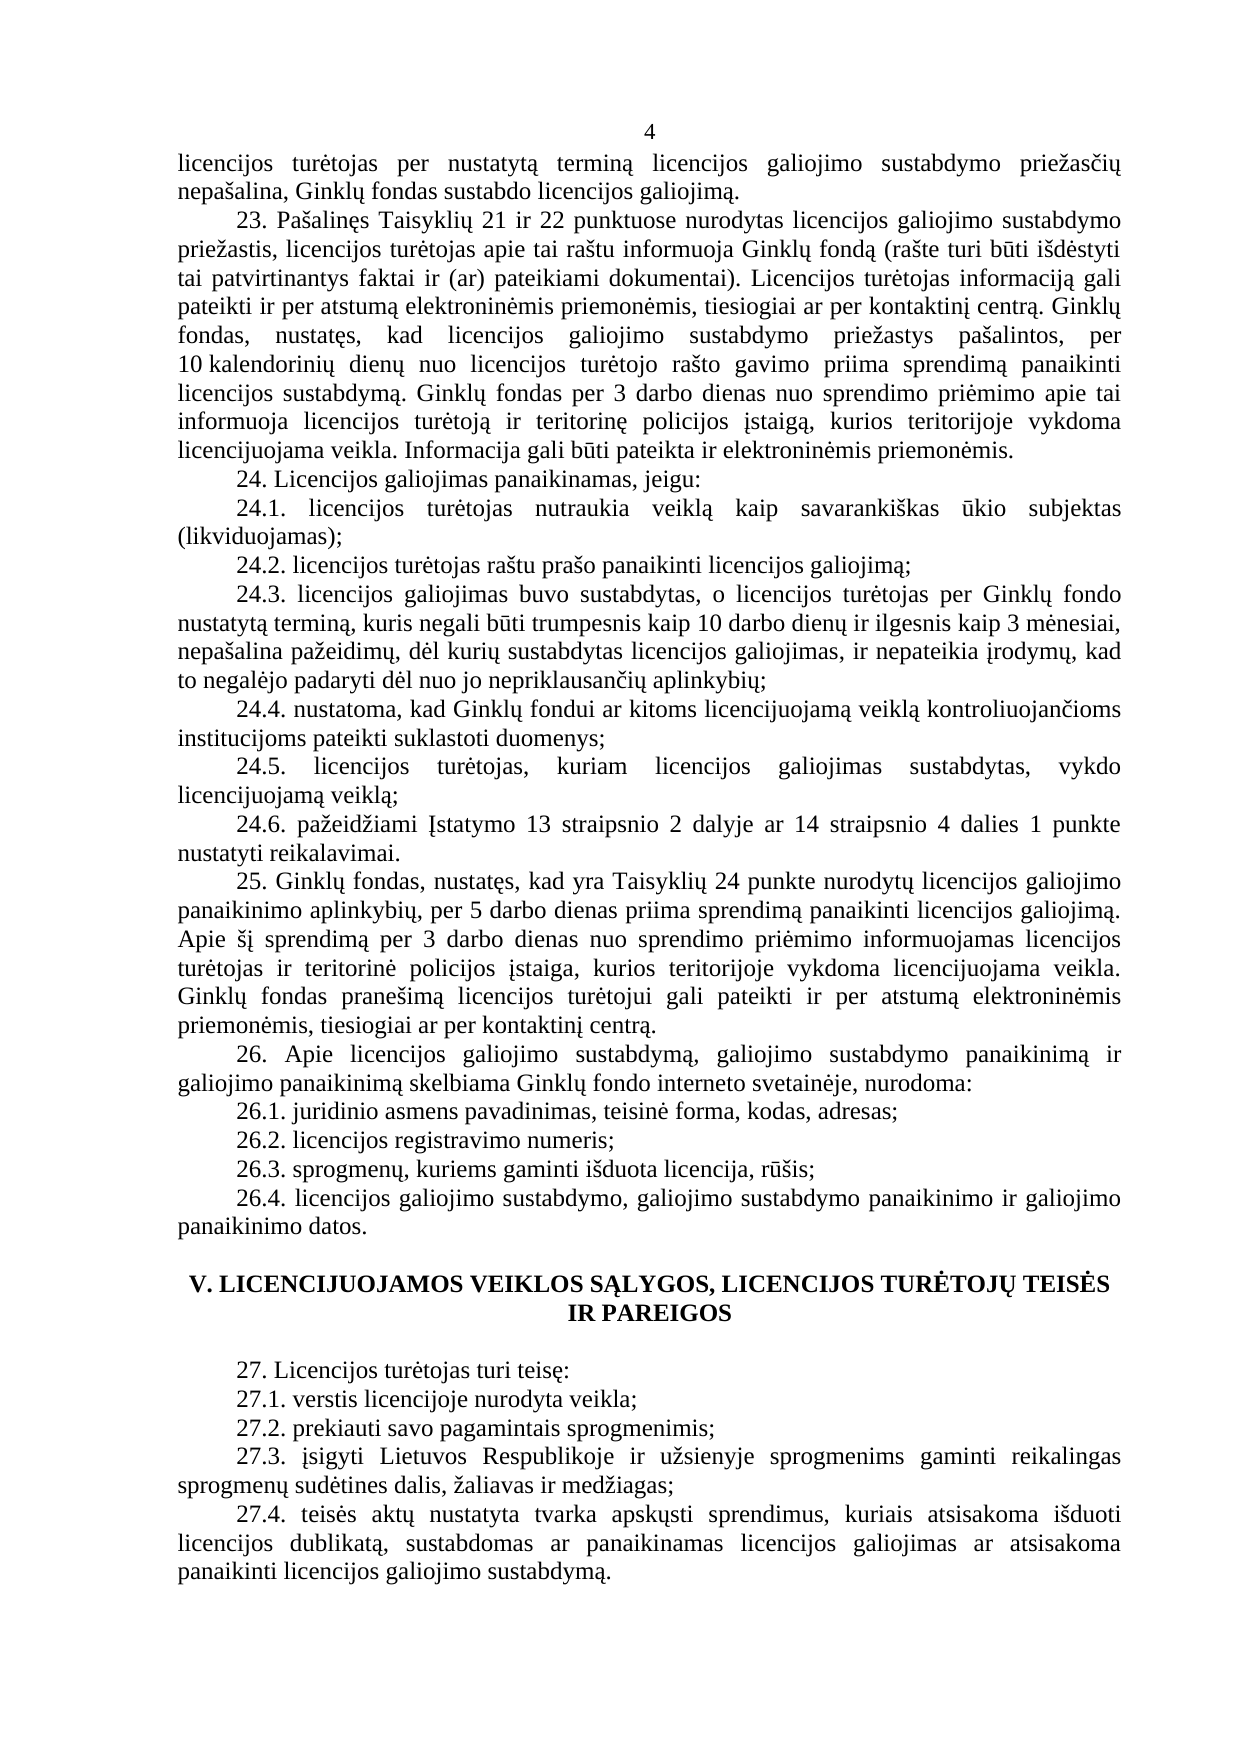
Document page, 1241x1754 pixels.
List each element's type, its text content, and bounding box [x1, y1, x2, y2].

text 27.3. įsigyti Lietuvos Respublikoje ir užsienyje sprogmenims gaminti reikalingas sprogmenų sudėtines dalis, žaliavas ir medžiagas; [177, 1441, 1122, 1499]
text 26.1. juridinio asmens pavadinimas, teisinė forma, kodas, adresas; [177, 1096, 1122, 1125]
text 24.5. licencijos turėtojas, kuriam licencijos galiojimas sustabdytas, vykdo licencijuojamą veiklą; [177, 751, 1122, 809]
text 27.2. prekiauti savo pagamintais sprogmenimis; [177, 1413, 1122, 1441]
text 26.4. licencijos galiojimo sustabdymo, galiojimo sustabdymo panaikinimo ir galiojimo panaikinimo datos. [177, 1183, 1122, 1240]
text 26.2. licencijos registravimo numeris; [177, 1125, 1122, 1154]
text 24.2. licencijos turėtojas raštu prašo panaikinti licencijos galiojimą; [177, 550, 1122, 579]
text 26. Apie licencijos galiojimo sustabdymą, galiojimo sustabdymo panaikinimą ir galiojimo panaikinimą skelbiama Ginklų fondo interneto svetainėje, nurodoma: [177, 1039, 1122, 1096]
text 24. Licencijos galiojimas panaikinamas, jeigu: [177, 464, 1122, 493]
text 25. Ginklų fondas, nustatęs, kad yra Taisyklių 24 punkte nurodytų licencijos galiojimo panaikinimo aplinkybių, per 5 darbo dienas priima sprendimą panaikinti licencijos galiojimą. Apie šį sprendimą per 3 darbo dienas nuo sprendimo priėmimo informuojamas licencijos turėtojas ir teritorinė policijos įstaiga, kurios teritorijoje vykdoma licencijuojama veikla. Ginklų fondas pranešimą licencijos turėtojui gali pateikti ir per atstumą elektroninėmis priemonėmis, tiesiogiai ar per kontaktinį centrą. [177, 866, 1122, 1039]
text 27.1. verstis licencijoje nurodyta veikla; [177, 1384, 1122, 1413]
text 24.1. licencijos turėtojas nutraukia veiklą kaip savarankiškas ūkio subjektas (likviduojamas); [177, 493, 1122, 550]
text licencijos turėtojas per nustatytą terminą licencijos galiojimo sustabdymo priežasčių nepašalina, Ginklų fondas sustabdo licencijos galiojimą. [177, 148, 1122, 205]
text 24.3. licencijos galiojimas buvo sustabdytas, o licencijos turėtojas per Ginklų fondo nustatytą terminą, kuris negali būti trumpesnis kaip 10 darbo dienų ir ilgesnis kaip 3 mėnesiai, nepašalina pažeidimų, dėl kurių sustabdytas licencijos galiojimas, ir nepateikia įrodymų, kad to negalėjo padaryti dėl nuo jo nepriklausančių aplinkybių; [177, 579, 1122, 694]
text V. LICENCIJUOJAMOS VEIKLOS SĄLYGOS, LICENCIJOS TURĖTOJŲ TEISĖS IR PAREIGOS [177, 1269, 1122, 1326]
text 24.4. nustatoma, kad Ginklų fondui ar kitoms licencijuojamą veiklą kontroliuojančioms institucijoms pateikti suklastoti duomenys; [177, 694, 1122, 751]
text 26.3. sprogmenų, kuriems gaminti išduota licencija, rūšis; [177, 1154, 1122, 1183]
text 27. Licencijos turėtojas turi teisę: [177, 1355, 1122, 1384]
text 23. Pašalinęs Taisyklių 21 ir 22 punktuose nurodytas licencijos galiojimo sustabdymo priežastis, licencijos turėtojas apie tai raštu informuoja Ginklų fondą (rašte turi būti išdėstyti tai patvirtinantys faktai ir (ar) pateikiami dokumentai). Licencijos turėtojas informaciją gali pateikti ir per atstumą elektroninėmis priemonėmis, tiesiogiai ar per kontaktinį centrą. Ginklų fondas, nustatęs, kad licencijos galiojimo sustabdymo priežastys pašalintos, per 10 kalendorinių dienų nuo licencijos turėtojo rašto gavimo priima sprendimą panaikinti licencijos sustabdymą. Ginklų fondas per 3 darbo dienas nuo sprendimo priėmimo apie tai informuoja licencijos turėtoją ir teritorinę policijos įstaigą, kurios teritorijoje vykdoma licencijuojama veikla. Informacija gali būti pateikta ir elektroninėmis priemonėmis. [177, 205, 1122, 464]
text 24.6. pažeidžiami Įstatymo 13 straipsnio 2 dalyje ar 14 straipsnio 4 dalies 1 punkte nustatyti reikalavimai. [177, 809, 1122, 866]
text 27.4. teisės aktų nustatyta tvarka apskųsti sprendimus, kuriais atsisakoma išduoti licencijos dublikatą, sustabdomas ar panaikinamas licencijos galiojimas ar atsisakoma panaikinti licencijos galiojimo sustabdymą. [177, 1499, 1122, 1585]
